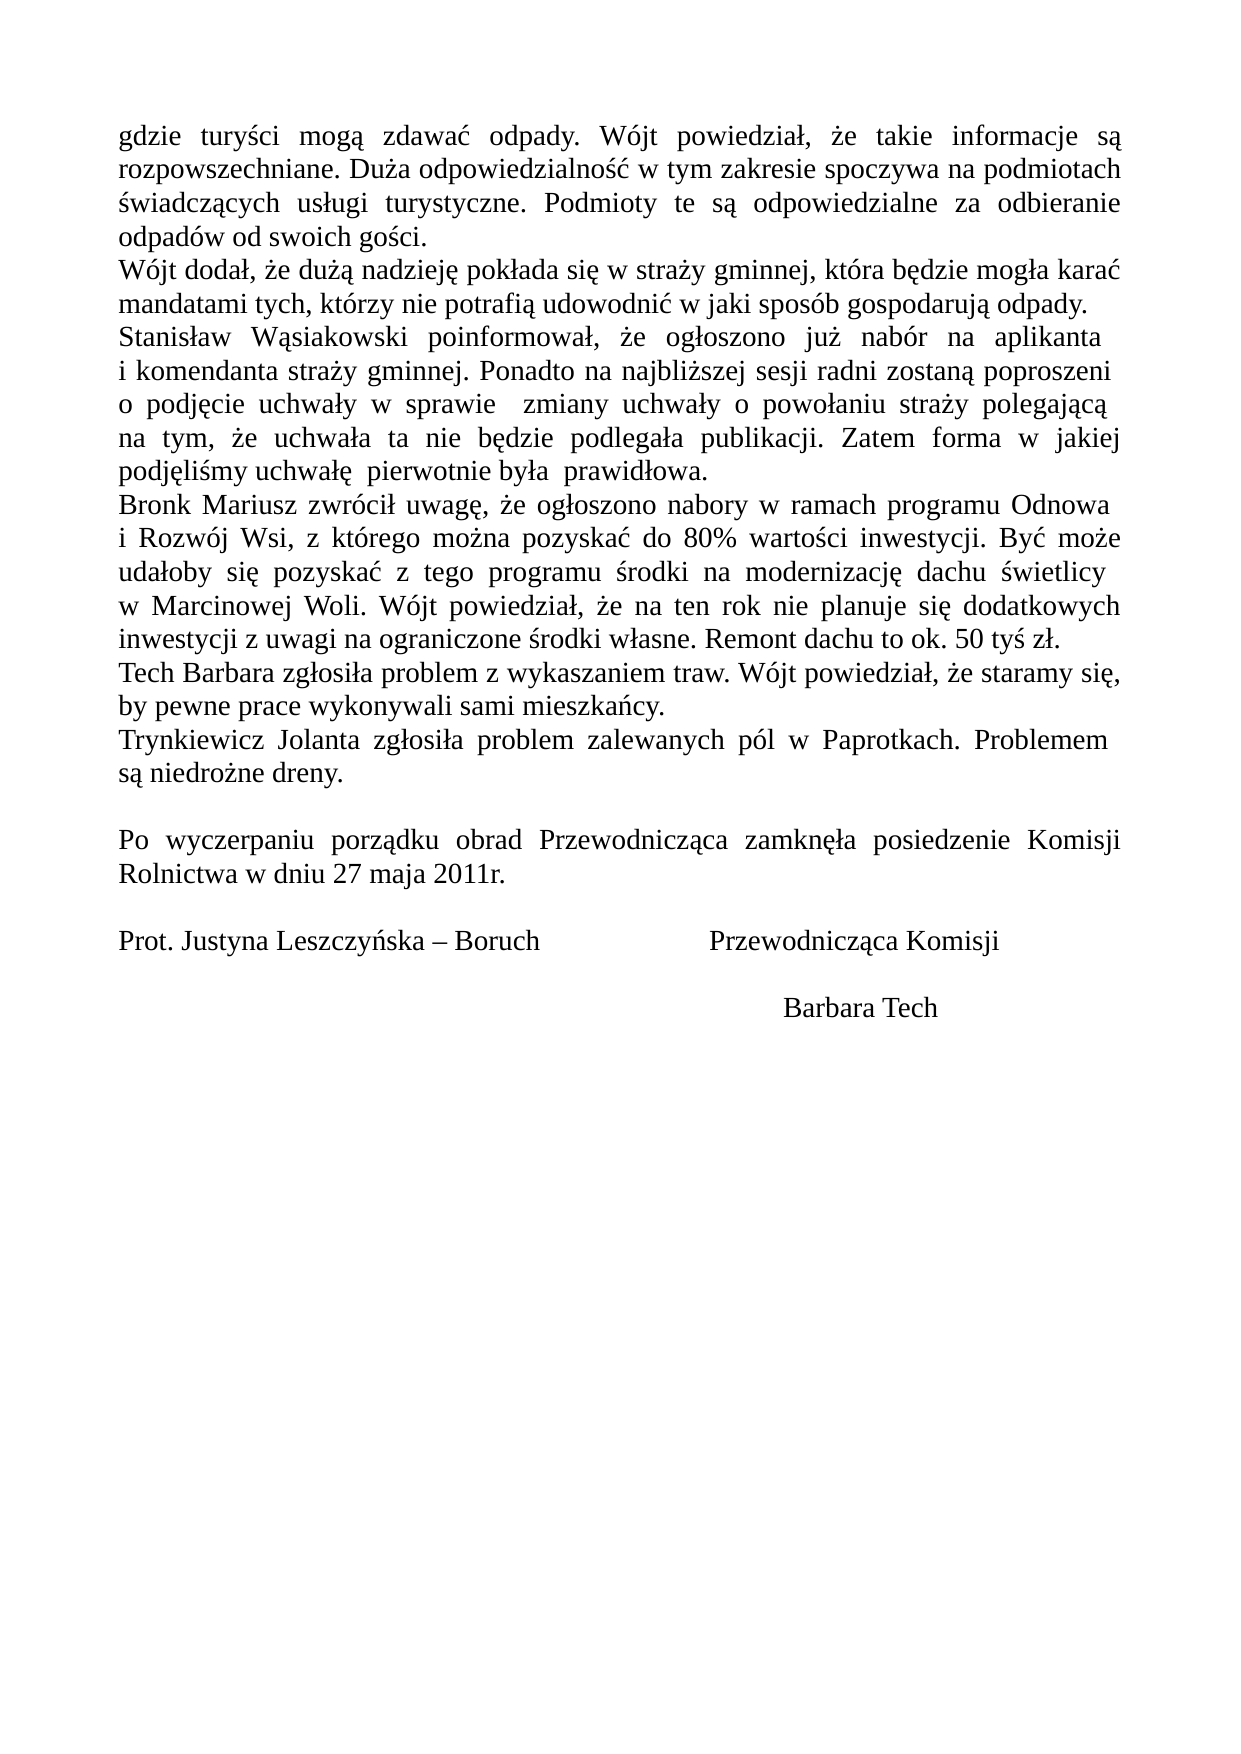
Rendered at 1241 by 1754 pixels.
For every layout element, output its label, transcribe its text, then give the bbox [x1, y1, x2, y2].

text Tech Barbara zgłosiła problem z wykaszaniem traw. Wójt powiedział, że staramy się, by pewne prace wykonywali sami mieszkańcy. [118, 655, 1122, 722]
text Barbara Tech [118, 990, 1122, 1024]
text Po wyczerpaniu porządku obrad Przewodnicząca zamknęła posiedzenie Komisji Rolnictwa w dniu 27 maja 2011r. [118, 822, 1122, 889]
text gdzie turyści mogą zdawać odpady. Wójt powiedział, że takie informacje są rozpowszechniane. Duża odpowiedzialność w tym zakresie spoczywa na podmiotach świadczących usługi turystyczne. Podmioty te są odpowiedzialne za odbieranie odpadów od swoich gości. [118, 118, 1122, 252]
text Stanisław Wąsiakowski poinformował, że ogłoszono już nabór na aplikanta i komendanta straży gminnej. Ponadto na najbliższej sesji radni zostaną poproszeni o podjęcie uchwały w sprawie zmiany uchwały o powołaniu straży polegającą na tym, że uchwała ta nie będzie podlegała publikacji. Zatem forma w jakiej podjęliśmy uchwałę pierwotnie była prawidłowa. [118, 319, 1122, 487]
text Bronk Mariusz zwrócił uwagę, że ogłoszono nabory w ramach programu Odnowa i Rozwój Wsi, z którego można pozyskać do 80% wartości inwestycji. Być może udałoby się pozyskać z tego programu środki na modernizację dachu świetlicy w Marcinowej Woli. Wójt powiedział, że na ten rok nie planuje się dodatkowych inwestycji z uwagi na ograniczone środki własne. Remont dachu to ok. 50 tyś zł. [118, 487, 1122, 655]
text Wójt dodał, że dużą nadzieję pokłada się w straży gminnej, która będzie mogła karać mandatami tych, którzy nie potrafią udowodnić w jaki sposób gospodarują odpady. [118, 252, 1122, 319]
text Prot. Justyna Leszczyńska – Boruch Przewodnicząca Komisji [118, 923, 1122, 957]
text Trynkiewicz Jolanta zgłosiła problem zalewanych pól w Paprotkach. Problemem są niedrożne dreny. [118, 722, 1122, 789]
